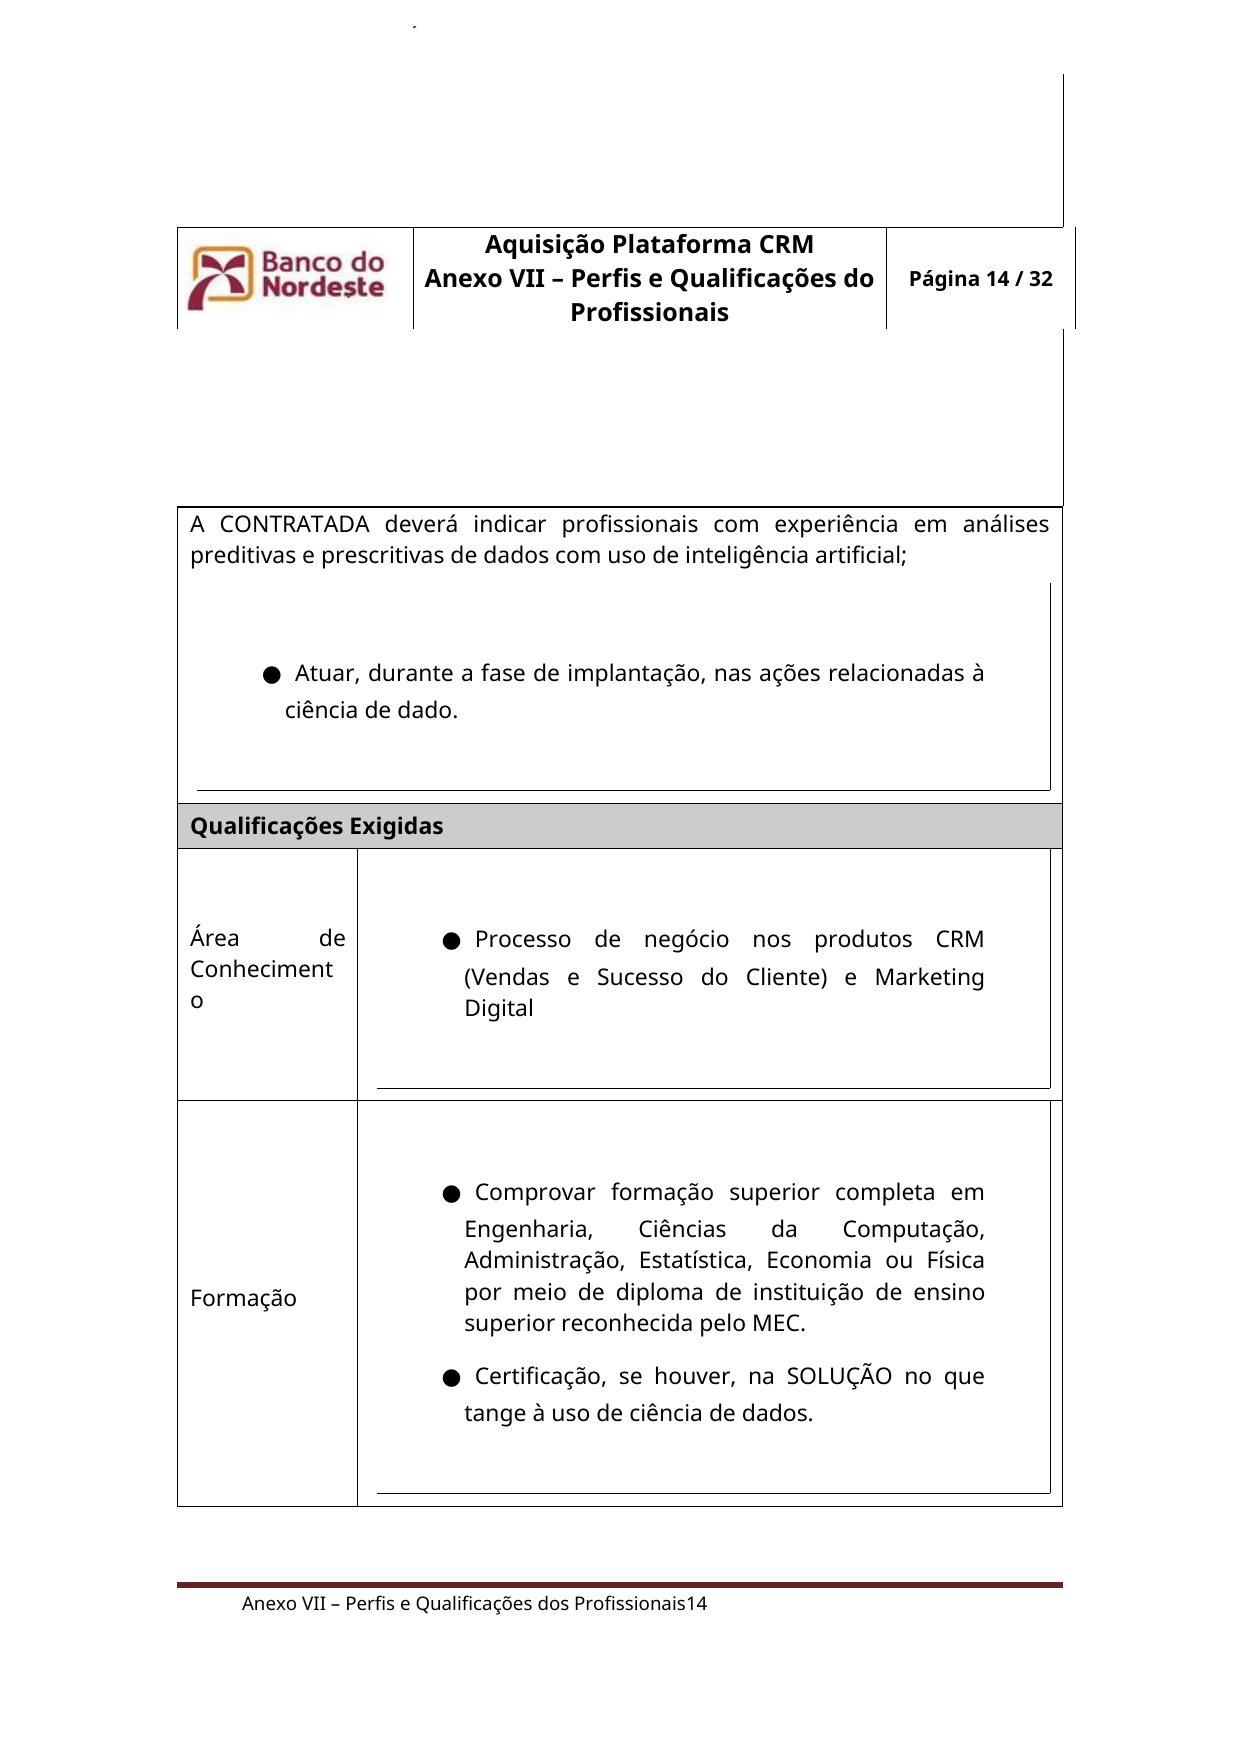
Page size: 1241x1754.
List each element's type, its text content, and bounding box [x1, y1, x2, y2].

table_cell A CONTRATADA deverá indicar profissionais com experiência em análises preditivas e prescritivas de dados com uso de inteligência artificial; Atuar, durante a fase de implantação, nas ações relacionadas à ciência de dado. [178, 508, 1062, 802]
table_cell Formação [178, 1101, 357, 1506]
table_cell Processo de negócio nos produtos CRM (Vendas e Sucesso do Cliente) e Marketing Digital [358, 849, 1062, 1100]
table_cell Área de Conhecimento [178, 849, 357, 1100]
table_cell Qualificações Exigidas [178, 804, 1062, 848]
table_cell Comprovar formação superior completa em Engenharia, Ciências da Computação, Administração, Estatística, Economia ou Física por meio de diploma de instituição de ensino superior reconhecida pelo MEC. Certificação, se houver, na SOLUÇÃO no que tange à uso de ciência de dados. [358, 1101, 1062, 1506]
